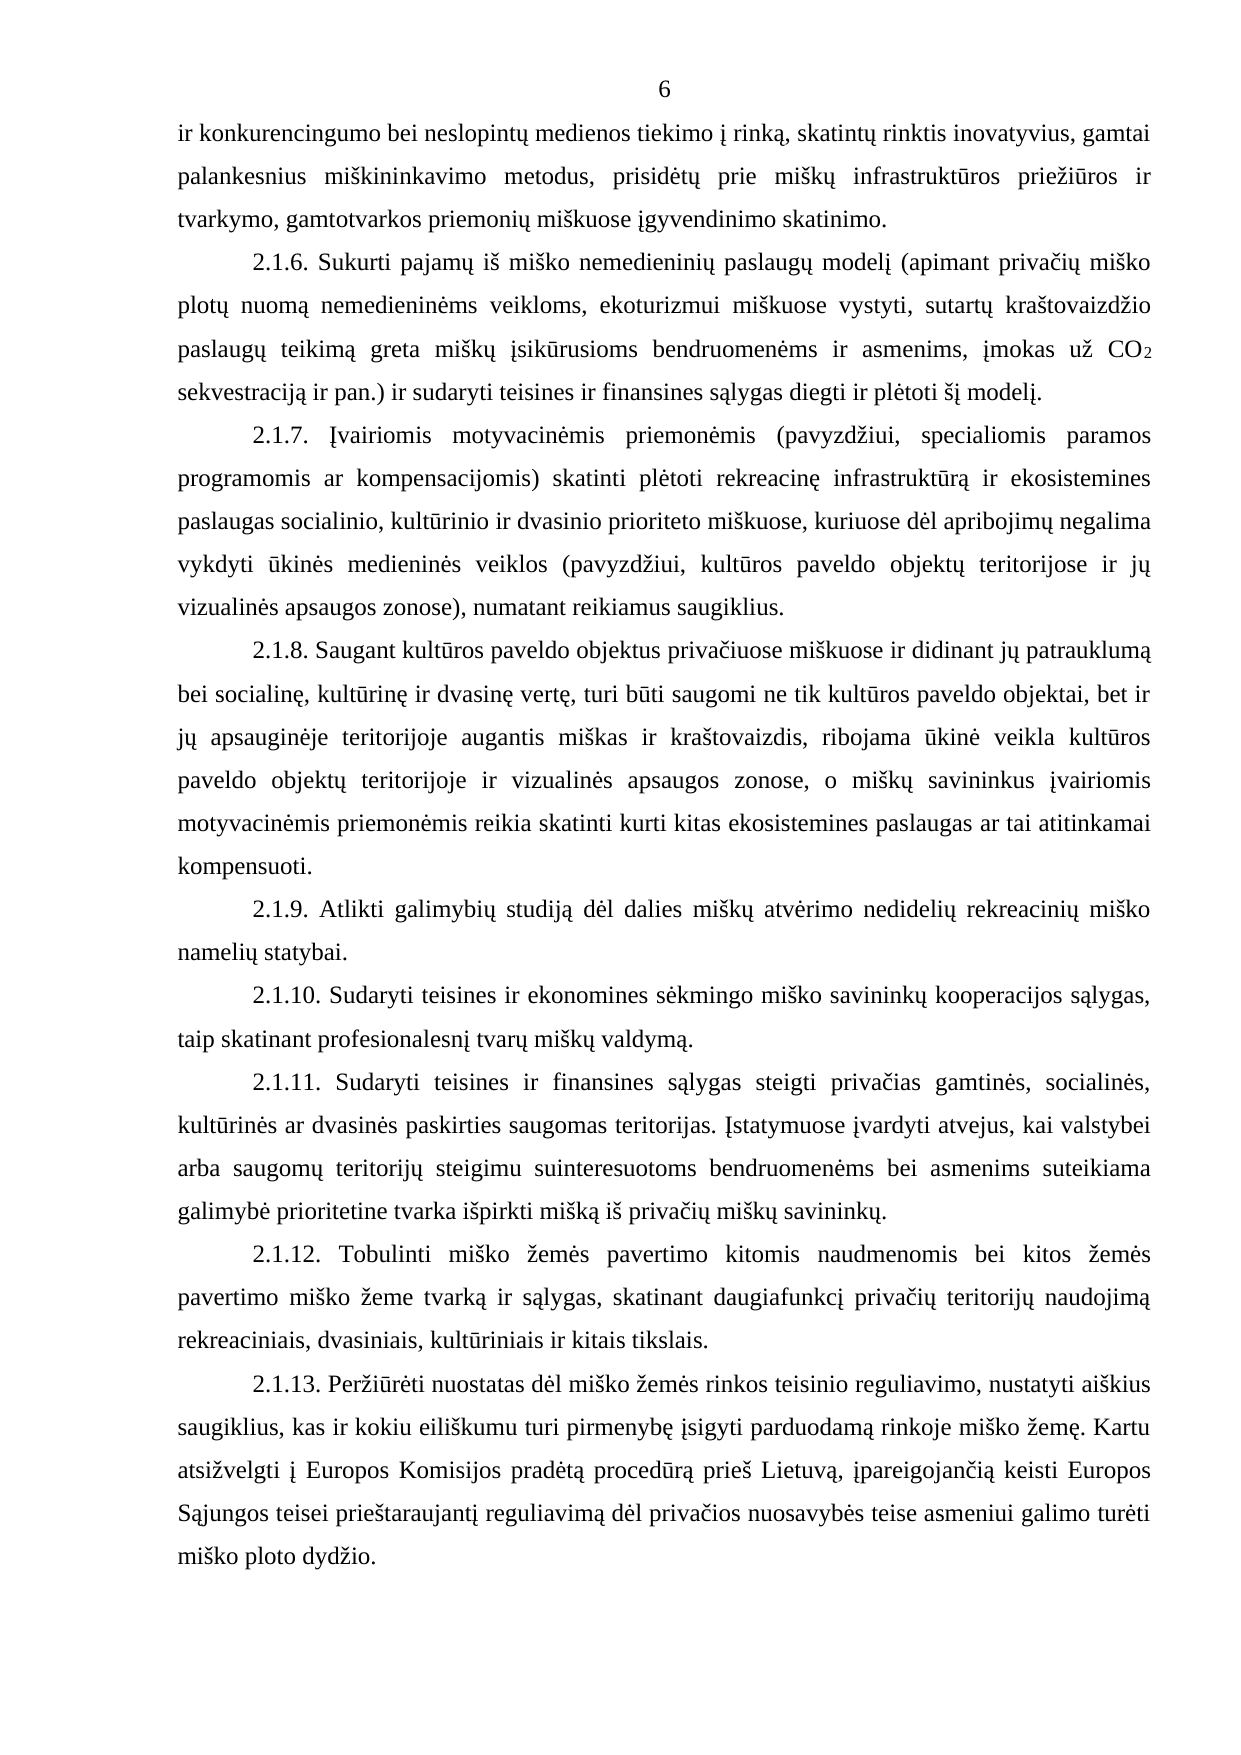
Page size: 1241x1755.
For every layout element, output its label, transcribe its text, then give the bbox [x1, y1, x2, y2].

text 2.1.10. Sudaryti teisines ir ekonomines sėkmingo miško savininkų kooperacijos sąlygas, taip skatinant profesionalesnį tvarų miškų valdymą. [177, 981, 1152, 1052]
text 2.1.8. Saugant kultūros paveldo objektus privačiuose miškuose ir didinant jų patrauklumą bei socialinę, kultūrinę ir dvasinę vertę, turi būti saugomi ne tik kultūros paveldo objektai, bet ir jų apsauginėje teritorijoje augantis miškas ir kraštovaizdis, ribojama ūkinė veikla kultūros paveldo objektų teritorijoje ir vizualinės apsaugos zonose, o miškų savininkus įvairiomis motyvacinėmis priemonėmis reikia skatinti kurti kitas ekosistemines paslaugas ar tai atitinkamai kompensuoti. [177, 636, 1152, 880]
text 2.1.13. Peržiūrėti nuostatas dėl miško žemės rinkos teisinio reguliavimo, nustatyti aiškius saugiklius, kas ir kokiu eiliškumu turi pirmenybę įsigyti parduodamą rinkoje miško žemę. Kartu atsižvelgti į Europos Komisijos pradėtą procedūrą prieš Lietuvą, įpareigojančią keisti Europos Sąjungos teisei prieštaraujantį reguliavimą dėl privačios nuosavybės teise asmeniui galimo turėti miško ploto dydžio. [177, 1369, 1152, 1570]
text 2.1.11. Sudaryti teisines ir finansines sąlygas steigti privačias gamtinės, socialinės, kultūrinės ar dvasinės paskirties saugomas teritorijas. Įstatymuose įvardyti atvejus, kai valstybei arba saugomų teritorijų steigimu suinteresuotoms bendruomenėms bei asmenims suteikiama galimybė prioritetine tvarka išpirkti mišką iš privačių miškų savininkų. [177, 1067, 1152, 1225]
text 2.1.9. Atlikti galimybių studiją dėl dalies miškų atvėrimo nedidelių rekreacinių miško namelių statybai. [177, 894, 1152, 966]
text ir konkurencingumo bei neslopintų medienos tiekimo į rinką, skatintų rinktis inovatyvius, gamtai palankesnius miškininkavimo metodus, prisidėtų prie miškų infrastruktūros priežiūros ir tvarkymo, gamtotvarkos priemonių miškuose įgyvendinimo skatinimo. [177, 118, 1152, 233]
text 2.1.7. Įvairiomis motyvacinėmis priemonėmis (pavyzdžiui, specialiomis paramos programomis ar kompensacijomis) skatinti plėtoti rekreacinę infrastruktūrą ir ekosistemines paslaugas socialinio, kultūrinio ir dvasinio prioriteto miškuose, kuriuose dėl apribojimų negalima vykdyti ūkinės medieninės veiklos (pavyzdžiui, kultūros paveldo objektų teritorijose ir jų vizualinės apsaugos zonose), numatant reikiamus saugiklius. [177, 420, 1152, 621]
text 2.1.6. Sukurti pajamų iš miško nemedieninių paslaugų modelį (apimant privačių miško plotų nuomą nemedieninėms veikloms, ekoturizmui miškuose vystyti, sutartų kraštovaizdžio paslaugų teikimą greta miškų įsikūrusioms bendruomenėms ir asmenims, įmokas už CO2 sekvestraciją ir pan.) ir sudaryti teisines ir finansines sąlygas diegti ir plėtoti šį modelį. [177, 247, 1152, 406]
text 2.1.12. Tobulinti miško žemės pavertimo kitomis naudmenomis bei kitos žemės pavertimo miško žeme tvarką ir sąlygas, skatinant daugiafunkcį privačių teritorijų naudojimą rekreaciniais, dvasiniais, kultūriniais ir kitais tikslais. [177, 1239, 1152, 1354]
